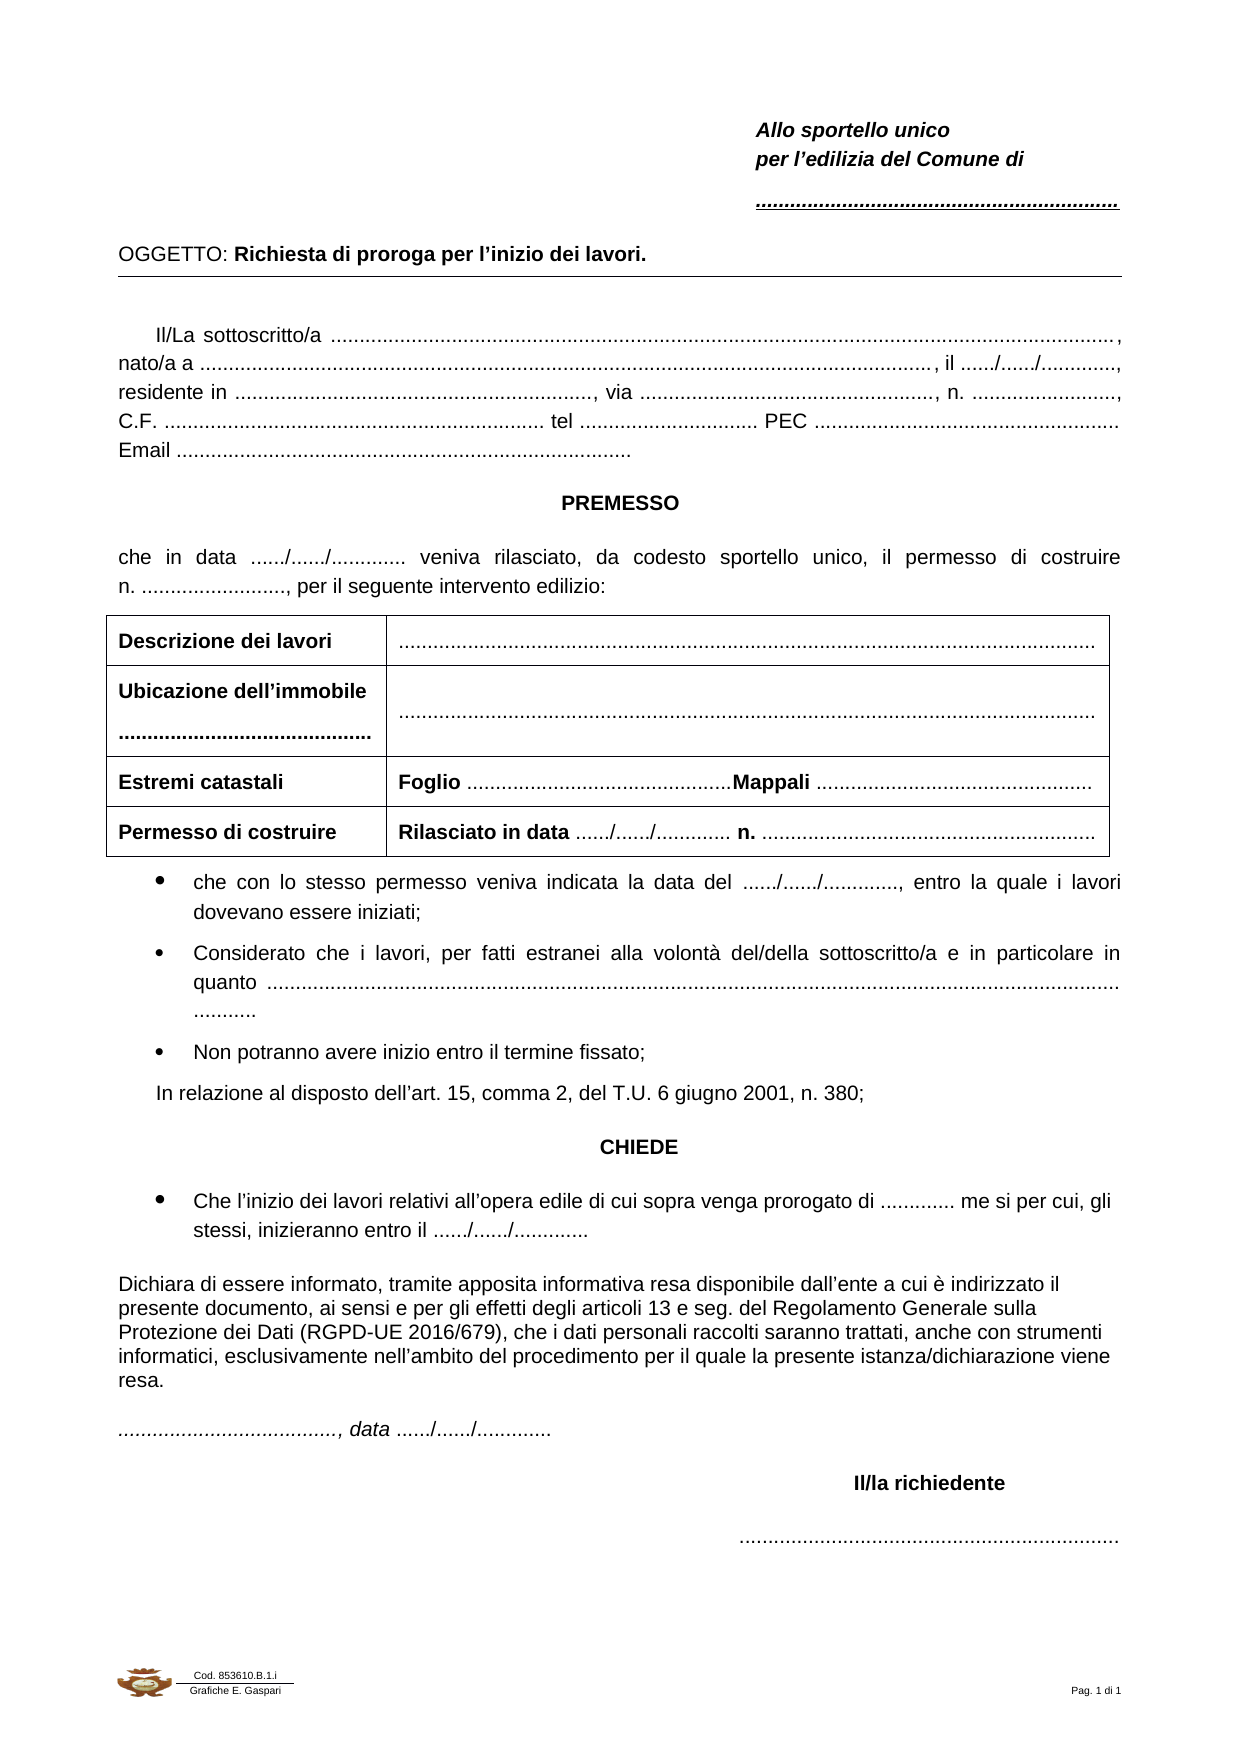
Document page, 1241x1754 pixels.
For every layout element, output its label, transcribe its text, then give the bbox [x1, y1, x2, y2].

text .................................................................. [737, 1524, 1122, 1548]
text Dichiara di essere informato, tramite apposita informativa resa disponibile dall’ente a cui è indirizzato il presente documento, ai sensi e per gli effetti degli articoli 13 e seg. del Regolamento Generale sulla Protezione dei Dati (RGPD-UE 2016/679), che i dati personali raccolti saranno trattati, anche con strumenti informatici, esclusivamente nell’ambito del procedimento per il quale la presente istanza/dichiarazione viene resa. [118, 1272, 1122, 1392]
table_header ......................................................................................................................... [387, 616, 1109, 665]
table_cell Permesso di costruire [107, 807, 386, 856]
text ......................................, data ....../....../............. [118, 1417, 1122, 1441]
text OGGETTO: Richiesta di proroga per l’inizio dei lavori. [118, 242, 1122, 276]
list Che l’inizio dei lavori relativi all’opera edile di cui sopra venga prorogato di ............. me si per cui, gli stessi, inizieranno entro il ....../....../............. [156, 1188, 1122, 1242]
table_cell Foglio ..............................................Mappali ................................................ [387, 757, 1109, 806]
text Il/la richiedente [737, 1471, 1122, 1494]
subtitle PREMESSO [118, 491, 1122, 515]
table_cell Ubicazione dell’immobile ............................................ [107, 666, 386, 756]
text CHIEDE [156, 1135, 1122, 1159]
table_header Descrizione dei lavori [107, 616, 386, 665]
list Considerato che i lavori, per fatti estranei alla volontà del/della sottoscritto/a e in particolare in quanto ............................................................................................................................................................... [156, 941, 1122, 1022]
table_cell ......................................................................................................................... [387, 666, 1109, 756]
text Allo sportello unico [756, 118, 1122, 142]
table_cell Rilasciato in data ....../....../............. n. .......................................................... [387, 807, 1109, 856]
list Non potranno avere inizio entro il termine fissato; [156, 1039, 1122, 1064]
table_cell Estremi catastali [107, 757, 386, 806]
text In relazione al disposto dell’art. 15, comma 2, del T.U. 6 giugno 2001, n. 380; [156, 1081, 1122, 1105]
list che con lo stesso permesso veniva indicata la data del ....../....../............., entro la quale i lavori dovevano essere iniziati; [156, 870, 1122, 923]
text per l’edilizia del Comune di [756, 147, 1122, 171]
text Il/La sottoscritto/a ........................................................................................................................................, nato/a a ..............................................................................................................................., il ....../....../............., residente in .............................................................., via ..................................................., n. ........................., C.F. .................................................................. tel ............................... PEC ..................................................... Email ............................................................................... [118, 322, 1122, 461]
text che in data ....../....../............. veniva rilasciato, da codesto sportello unico, il permesso di costruire n. ........................., per il seguente intervento edilizio: [118, 545, 1122, 598]
picture [117, 1668, 172, 1697]
text ............................................................... [756, 188, 1122, 212]
